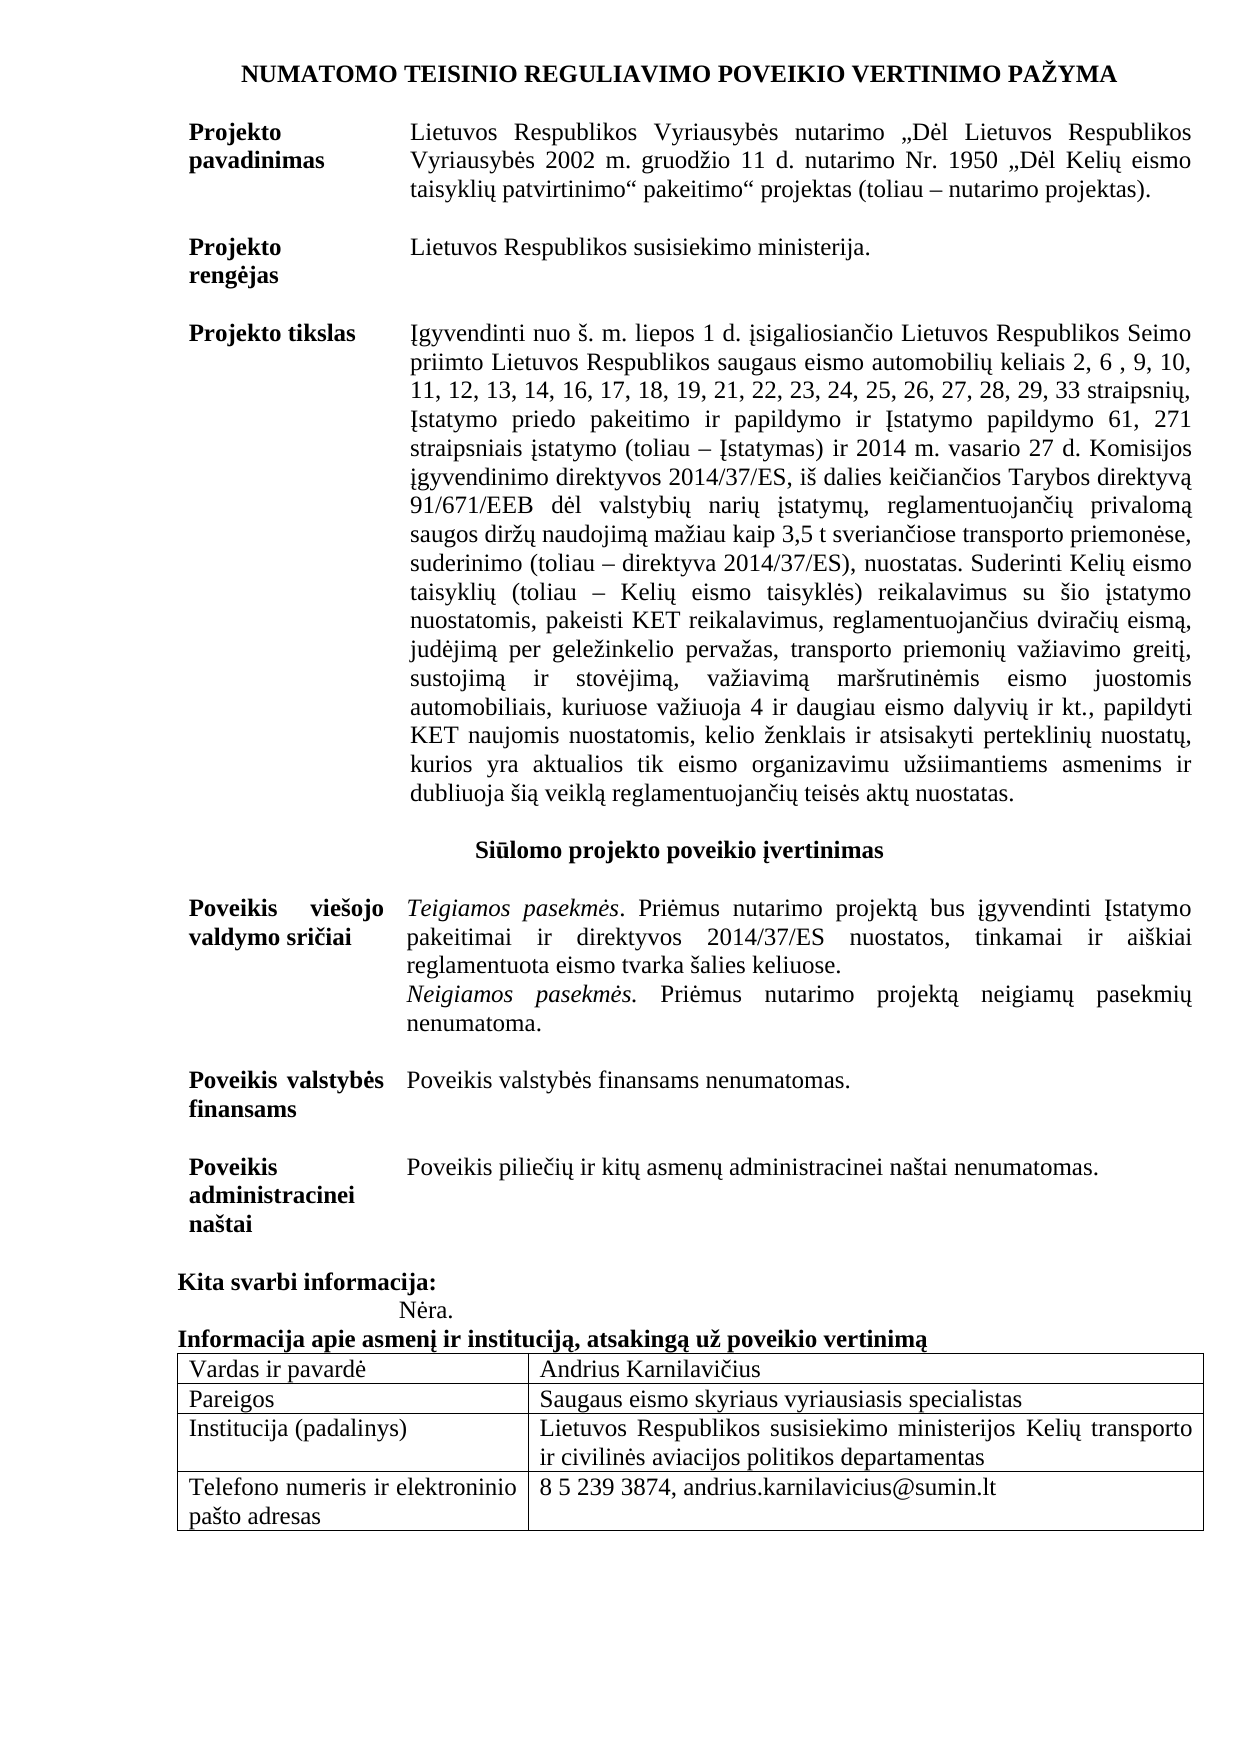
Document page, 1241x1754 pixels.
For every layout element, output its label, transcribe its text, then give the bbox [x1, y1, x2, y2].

table_cell Poveikis valstybės finansams nenumatomas. [395, 1065, 1204, 1152]
table_cell Projekto rengėjas [177, 232, 380, 318]
table_cell Pareigos [178, 1384, 528, 1412]
table_cell Telefono numeris ir elektroninio pašto adresas [178, 1472, 528, 1529]
table_cell Poveikis valstybės finansams [177, 1065, 395, 1152]
table_cell Lietuvos Respublikos susisiekimo ministerijos Kelių transporto ir civilinės aviacijos politikos departamentas [529, 1414, 1203, 1471]
table_cell Institucija (padalinys) [178, 1414, 528, 1471]
table_cell Lietuvos Respublikos susisiekimo ministerija. [380, 232, 1204, 318]
table_cell Įgyvendinti nuo š. m. liepos 1 d. įsigaliosiančio Lietuvos Respublikos Seimo priimto Lietuvos Respublikos saugaus eismo automobilių keliais 2, 6 , 9, 10, 11, 12, 13, 14, 16, 17, 18, 19, 21, 22, 23, 24, 25, 26, 27, 28, 29, 33 straipsnių, Įstatymo priedo pakeitimo ir papildymo ir Įstatymo papildymo 61, 271 straipsniais įstatymo (toliau – Įstatymas) ir 2014 m. vasario 27 d. Komisijos įgyvendinimo direktyvos 2014/37/ES, iš dalies keičiančios Tarybos direktyvą 91/671/EEB dėl valstybių narių įstatymų, reglamentuojančių privalomą saugos diržų naudojimą mažiau kaip 3,5 t sveriančiose transporto priemonėse, suderinimo (toliau – direktyva 2014/37/ES), nuostatas. Suderinti Kelių eismo taisyklių (toliau – Kelių eismo taisyklės) reikalavimus su šio įstatymo nuostatomis, pakeisti KET reikalavimus, reglamentuojančius dviračių eismą, judėjimą per geležinkelio pervažas, transporto priemonių važiavimo greitį, sustojimą ir stovėjimą, važiavimą maršrutinėmis eismo juostomis automobiliais, kuriuose važiuoja 4 ir daugiau eismo dalyvių ir kt., papildyti KET naujomis nuostatomis, kelio ženklais ir atsisakyti perteklinių nuostatų, kurios yra aktualios tik eismo organizavimu užsiimantiems asmenims ir dubliuoja šią veiklą reglamentuojančių teisės aktų nuostatas. [380, 318, 1204, 807]
table_header Lietuvos Respublikos Vyriausybės nutarimo „Dėl Lietuvos Respublikos Vyriausybės 2002 m. gruodžio 11 d. nutarimo Nr. 1950 „Dėl Kelių eismo taisyklių patvirtinimo“ pakeitimo“ projektas (toliau – nutarimo projektas). [380, 117, 1204, 232]
table_cell Saugaus eismo skyriaus vyriausiasis specialistas [529, 1384, 1203, 1412]
table_cell Poveikis piliečių ir kitų asmenų administracinei naštai nenumatomas. [395, 1152, 1204, 1267]
table_cell Poveikis administracinei naštai [177, 1152, 395, 1267]
table_header Andrius Karnilavičius [529, 1354, 1203, 1383]
text Informacija apie asmenį ir instituciją, atsakingą už poveikio vertinimą [177, 1324, 1181, 1353]
table_cell 8 5 239 3874, andrius.karnilavicius@sumin.lt [529, 1472, 1203, 1529]
table_cell Projekto tikslas [177, 318, 380, 807]
table_header Projekto pavadinimas [177, 117, 380, 232]
text Siūlomo projekto poveikio įvertinimas [177, 835, 1181, 864]
text Kita svarbi informacija: [177, 1267, 1181, 1295]
text NUMATOMO TEISINIO REGULIAVIMO POVEIKIO VERTINIMO PAŽYMA [177, 59, 1181, 88]
table_header Vardas ir pavardė [178, 1354, 528, 1383]
table_header Teigiamos pasekmės. Priėmus nutarimo projektą bus įgyvendinti Įstatymo pakeitimai ir direktyvos 2014/37/ES nuostatos, tinkamai ir aiškiai reglamentuota eismo tvarka šalies keliuose. Neigiamos pasekmės. Priėmus nutarimo projektą neigiamų pasekmių nenumatoma. [395, 893, 1204, 1065]
text Nėra. [177, 1295, 1181, 1324]
table_header Poveikis viešojo valdymo sričiai [177, 893, 395, 1065]
